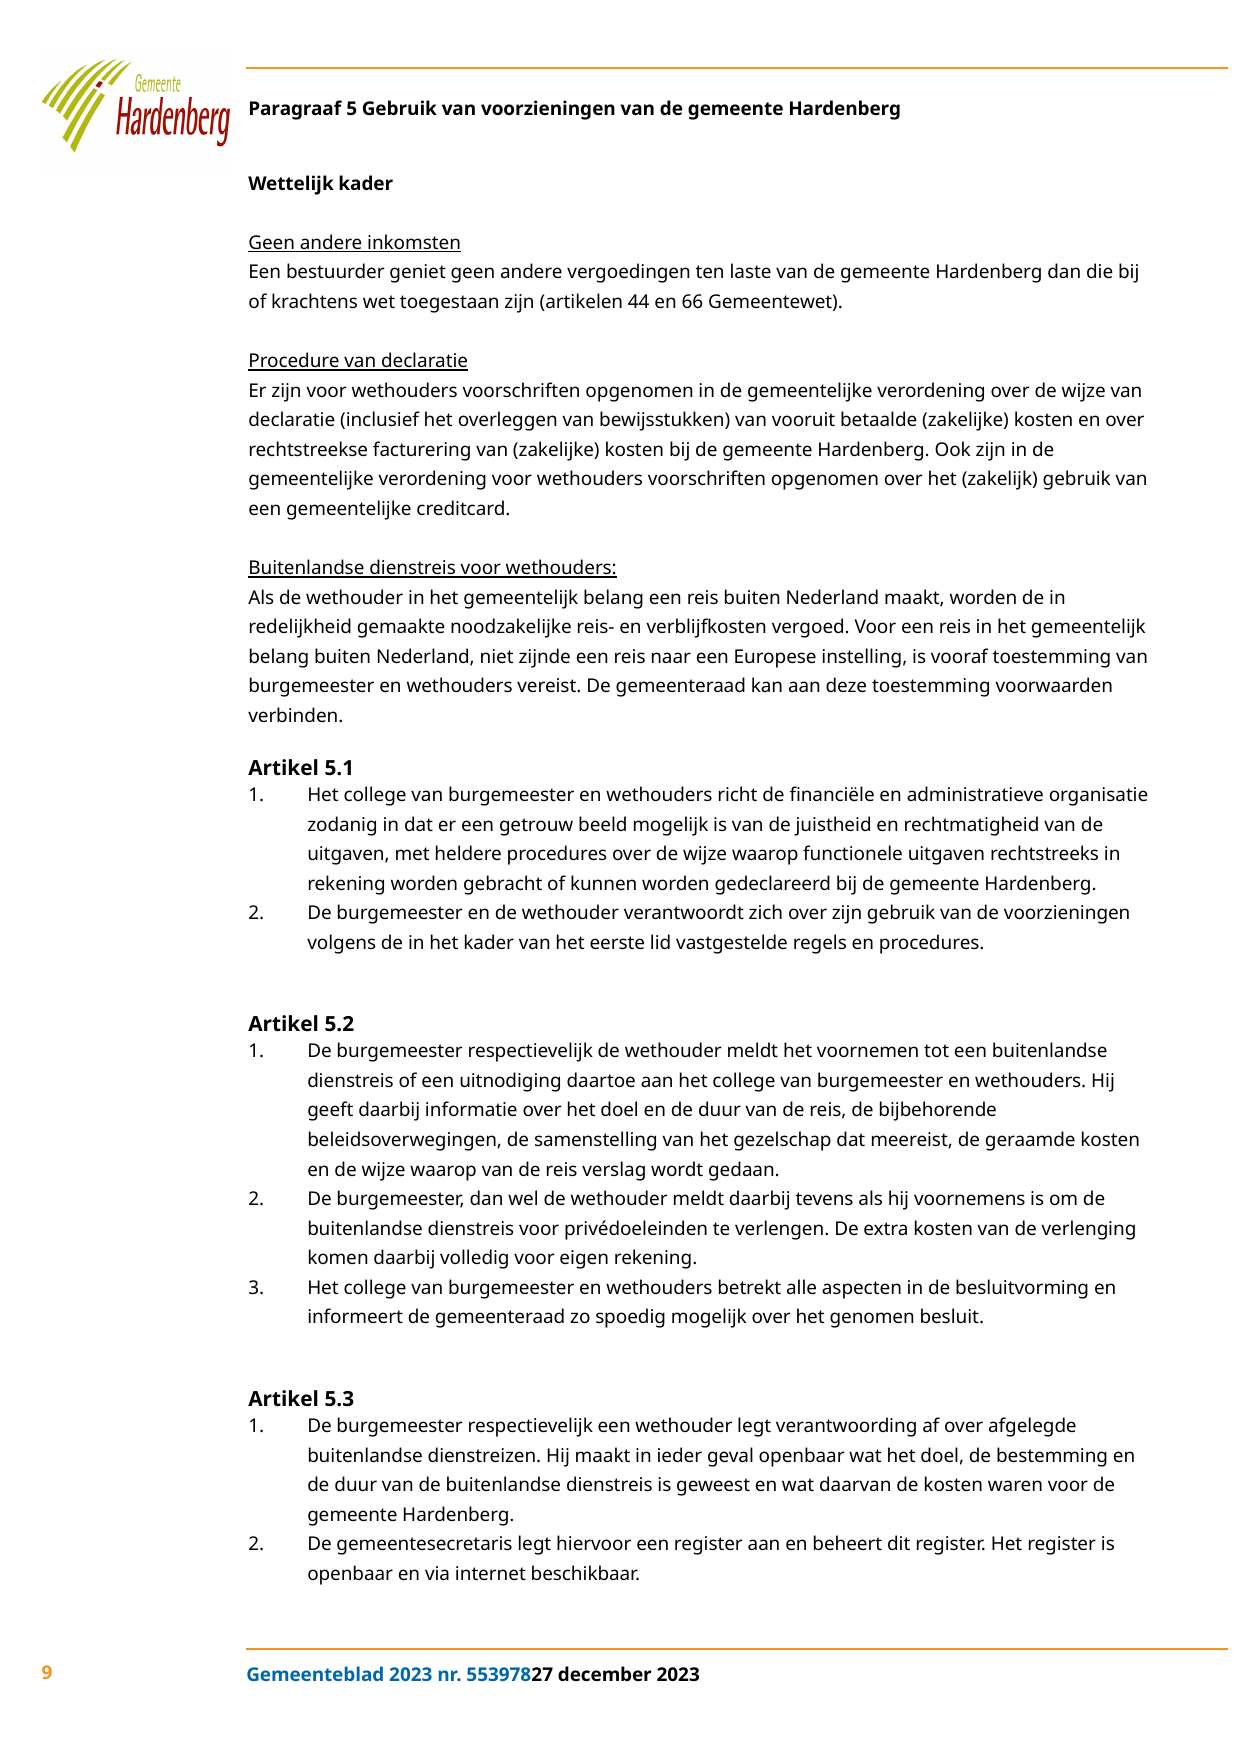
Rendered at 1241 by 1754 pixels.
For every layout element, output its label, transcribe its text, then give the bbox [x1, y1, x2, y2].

text Artikel 5.1 [248, 753, 1152, 781]
text Procedure van declaratie [248, 347, 1152, 373]
text Wettelijk kader [248, 170, 1152, 196]
list Het college van burgemeester en wethouders richt de financiële en administratieve organisatie zodanig in dat er een getrouw beeld mogelijk is van de juistheid en rechtmatigheid van de uitgaven, met heldere procedures over de wijze waarop functionele uitgaven rechtstreeks in rekening worden gebracht of kunnen worden gedeclareerd bij de gemeente Hardenberg. [248, 781, 1152, 896]
picture [41, 47, 231, 172]
text Geen andere inkomsten [248, 229, 1152, 255]
list Het college van burgemeester en wethouders betrekt alle aspecten in de besluitvorming en informeert de gemeenteraad zo spoedig mogelijk over het genomen besluit. [248, 1274, 1152, 1329]
text Buitenlandse dienstreis voor wethouders: [248, 554, 1152, 580]
text Er zijn voor wethouders voorschriften opgenomen in de gemeentelijke verordening over de wijze van declaratie (inclusief het overleggen van bewijsstukken) van vooruit betaalde (zakelijke) kosten en over rechtstreekse facturering van (zakelijke) kosten bij de gemeente Hardenberg. Ook zijn in de gemeentelijke verordening voor wethouders voorschriften opgenomen over het (zakelijk) gebruik van een gemeentelijke creditcard. [248, 377, 1152, 521]
text Paragraaf 5 Gebruik van voorzieningen van de gemeente Hardenberg [248, 95, 1152, 121]
text Artikel 5.2 [248, 1009, 1152, 1037]
list De gemeentesecretaris legt hiervoor een register aan en beheert dit register. Het register is openbaar en via internet beschikbaar. [248, 1531, 1152, 1586]
text Als de wethouder in het gemeentelijk belang een reis buiten Nederland maakt, worden de in redelijkheid gemaakte noodzakelijke reis- en verblijfkosten vergoed. Voor een reis in het gemeentelijk belang buiten Nederland, niet zijnde een reis naar een Europese instelling, is vooraf toestemming van burgemeester en wethouders vereist. De gemeenteraad kan aan deze toestemming voorwaarden verbinden. [248, 584, 1152, 728]
list De burgemeester en de wethouder verantwoordt zich over zijn gebruik van de voorzieningen volgens de in het kader van het eerste lid vastgestelde regels en procedures. [248, 899, 1152, 955]
list De burgemeester respectievelijk een wethouder legt verantwoording af over afgelegde buitenlandse dienstreizen. Hij maakt in ieder geval openbaar wat het doel, de bestemming en de duur van de buitenlandse dienstreis is geweest en wat daarvan de kosten waren voor de gemeente Hardenberg. [248, 1412, 1152, 1527]
text Een bestuurder geniet geen andere vergoedingen ten laste van de gemeente Hardenberg dan die bij of krachtens wet toegestaan zijn (artikelen 44 en 66 Gemeentewet). [248, 258, 1152, 314]
list De burgemeester respectievelijk de wethouder meldt het voornemen tot een buitenlandse dienstreis of een uitnodiging daartoe aan het college van burgemeester en wethouders. Hij geeft daarbij informatie over het doel en de duur van de reis, de bijbehorende beleidsoverwegingen, de samenstelling van het gezelschap dat meereist, de geraamde kosten en de wijze waarop van de reis verslag wordt gedaan. [248, 1037, 1152, 1182]
text Artikel 5.3 [248, 1384, 1152, 1412]
list De burgemeester, dan wel de wethouder meldt daarbij tevens als hij voornemens is om de buitenlandse dienstreis voor privédoeleinden te verlengen. De extra kosten van de verlenging komen daarbij volledig voor eigen rekening. [248, 1185, 1152, 1270]
